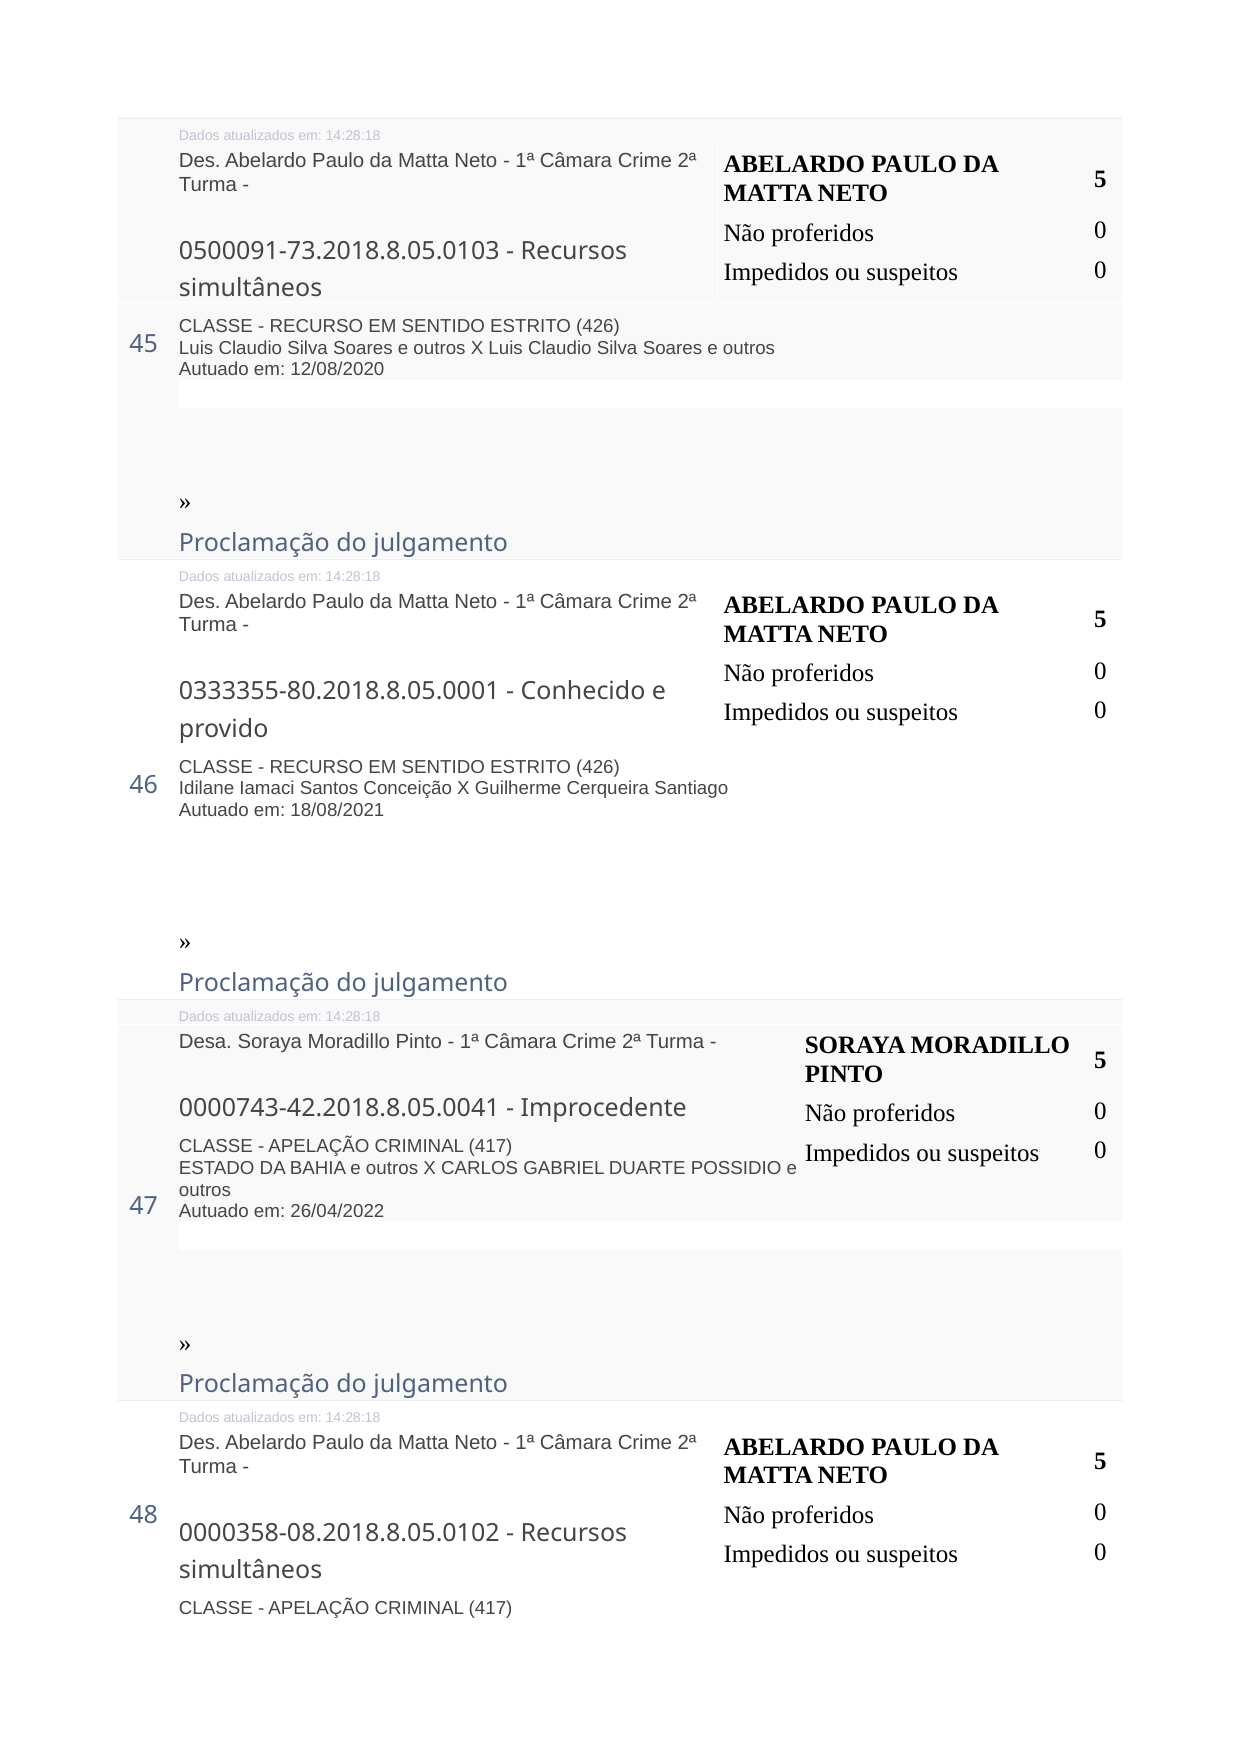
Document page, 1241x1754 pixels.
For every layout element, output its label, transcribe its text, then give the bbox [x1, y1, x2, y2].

table_header ABELARDO PAULO DA MATTA NETO [720, 147, 1091, 210]
table_cell 0 [1091, 210, 1119, 249]
table_cell Não proferidos [720, 1492, 1091, 1531]
table_cell Não proferidos [720, 650, 1091, 690]
table_cell Desa. Soraya Moradillo Pinto - 1ª Câmara Crime 2ª Turma - 0000743-42.2018.8.05.0041 - Improcedente CLASSE - APELAÇÃO CRIMINAL (417) ESTADO DA BAHIA e outros X CARLOS GABRIEL DUARTE POSSIDIO e outros Autuado em: 26/04/2022 [179, 1025, 1122, 1221]
table_cell Impedidos ou suspeitos [802, 1130, 1091, 1169]
table_cell [169, 1401, 179, 1619]
table_cell » Proclamação do julgamento [179, 408, 1122, 558]
table_cell [1091, 1170, 1119, 1180]
table_cell [1091, 289, 1119, 299]
table_header [799, 1025, 1122, 1183]
table_header 5 [1091, 1429, 1119, 1492]
table_cell [1091, 1571, 1119, 1581]
table_cell [720, 289, 1091, 299]
table_cell 45 [118, 119, 169, 558]
table_cell » Proclamação do julgamento [179, 1250, 1122, 1400]
table_cell [169, 119, 179, 558]
table_header [718, 584, 1122, 743]
table_cell Dados atualizados em: 14:28:18 [179, 1000, 1122, 1024]
table_cell [1091, 729, 1119, 740]
table_cell Não proferidos [720, 210, 1091, 249]
table_cell CLASSE - APELAÇÃO CRIMINAL (417) [179, 1585, 1122, 1619]
table_cell [720, 729, 1091, 740]
table_cell 0 [1091, 1130, 1119, 1169]
table_cell 0 [1091, 1091, 1119, 1130]
table_header [718, 144, 1122, 302]
table_cell Dados atualizados em: 14:28:18 Des. Abelardo Paulo da Matta Neto - 1ª Câmara Crime 2ª Turma - 0333355-80.2018.8.05.0001 - Conhecido e provido CLASSE - RECURSO EM SENTIDO ESTRITO (426) Idilane Iamaci Santos Conceição X Guilherme Cerqueira Santiago Autuado em: 18/08/2021 [179, 560, 1122, 820]
table_cell Impedidos ou suspeitos [720, 1531, 1091, 1571]
table_cell Não proferidos [802, 1091, 1091, 1130]
table_cell [802, 1170, 1091, 1180]
table_header 5 [1091, 1028, 1119, 1091]
table_cell [720, 1571, 1091, 1581]
table_header SORAYA MORADILLO PINTO [802, 1028, 1091, 1091]
table_cell 0 [1091, 1492, 1119, 1531]
table_cell 47 [118, 1000, 169, 1400]
table_cell Impedidos ou suspeitos [720, 690, 1091, 729]
table_header [718, 1426, 1122, 1584]
table_header 5 [1091, 147, 1119, 210]
table_cell [169, 560, 179, 999]
table_header 5 [1091, 587, 1119, 650]
table_cell 0 [1091, 650, 1119, 690]
table_cell Dados atualizados em: 14:28:18 Des. Abelardo Paulo da Matta Neto - 1ª Câmara Crime 2ª Turma - 0000358-08.2018.8.05.0102 - Recursos simultâneos [179, 1401, 1122, 1584]
table_cell 0 [1091, 690, 1119, 729]
table_cell CLASSE - RECURSO EM SENTIDO ESTRITO (426) Luis Claudio Silva Soares e outros X Luis Claudio Silva Soares e outros Autuado em: 12/08/2020 [179, 303, 1122, 380]
table_cell Impedidos ou suspeitos [720, 249, 1091, 289]
table_cell [169, 1000, 179, 1400]
table_cell 0 [1091, 249, 1119, 289]
table_cell » Proclamação do julgamento [179, 849, 1122, 999]
table_header ABELARDO PAULO DA MATTA NETO [720, 1429, 1091, 1492]
table_cell 48 [118, 1401, 169, 1619]
table_cell 46 [118, 560, 169, 999]
table_cell 0 [1091, 1531, 1119, 1571]
table_cell Dados atualizados em: 14:28:18 Des. Abelardo Paulo da Matta Neto - 1ª Câmara Crime 2ª Turma - 0500091-73.2018.8.05.0103 - Recursos simultâneos [179, 119, 1122, 302]
table_header ABELARDO PAULO DA MATTA NETO [720, 587, 1091, 650]
